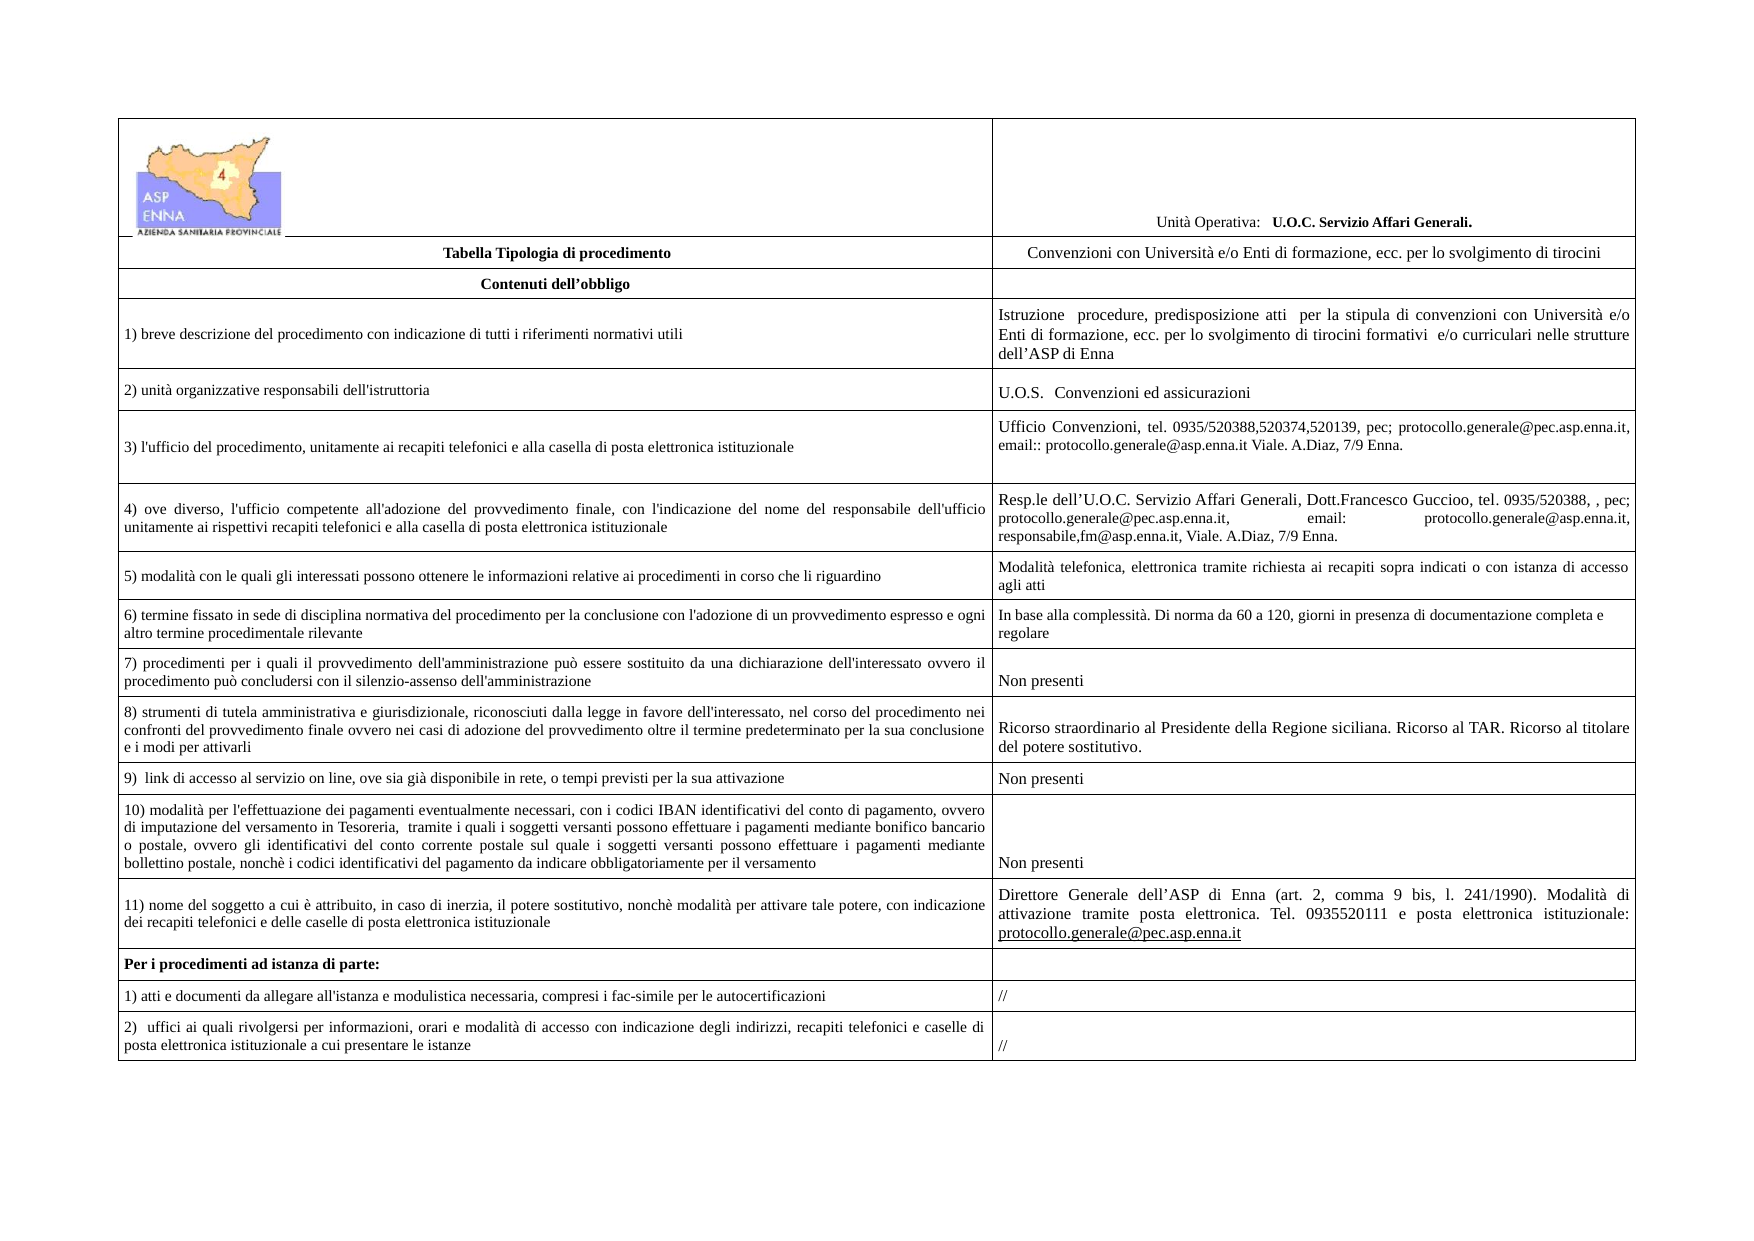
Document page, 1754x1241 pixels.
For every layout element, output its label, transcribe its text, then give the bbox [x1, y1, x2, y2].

table_cell Istruzione procedure, predisposizione atti per la stipula di convenzioni con Università e/o Enti di formazione, ecc. per lo svolgimento di tirocini formativi e/o curriculari nelle strutture dell’ASP di Enna [993, 299, 1635, 368]
table_header [119, 119, 992, 236]
table_cell 4) ove diverso, l'ufficio competente all'adozione del provvedimento finale, con l'indicazione del nome del responsabile dell'ufficio unitamente ai rispettivi recapiti telefonici e alla casella di posta elettronica istituzionale [119, 484, 992, 551]
table_cell Tabella Tipologia di procedimento [119, 237, 992, 268]
table_cell 2) unità organizzative responsabili dell'istruttoria [119, 369, 992, 409]
table_cell Non presenti [993, 649, 1635, 696]
table_cell 2) uffici ai quali rivolgersi per informazioni, orari e modalità di accesso con indicazione degli indirizzi, recapiti telefonici e caselle di posta elettronica istituzionale a cui presentare le istanze [119, 1012, 992, 1060]
table_cell Contenuti dell’obbligo [119, 269, 992, 298]
table_cell Convenzioni con Università e/o Enti di formazione, ecc. per lo svolgimento di tirocini [993, 237, 1635, 268]
table_cell [993, 269, 1635, 298]
table_cell Resp.le dell’U.O.C. Servizio Affari Generali, Dott.Francesco Guccioo, tel. 0935/520388, , pec; protocollo.generale@pec.asp.enna.it, email: protocollo.generale@asp.enna.it, responsabile,fm@asp.enna.it, Viale. A.Diaz, 7/9 Enna. [993, 484, 1635, 551]
table_cell 11) nome del soggetto a cui è attribuito, in caso di inerzia, il potere sostitutivo, nonchè modalità per attivare tale potere, con indicazione dei recapiti telefonici e delle caselle di posta elettronica istituzionale [119, 879, 992, 948]
table_cell 1) atti e documenti da allegare all'istanza e modulistica necessaria, compresi i fac-simile per le autocertificazioni [119, 981, 992, 1011]
table_cell 6) termine fissato in sede di disciplina normativa del procedimento per la conclusione con l'adozione di un provvedimento espresso e ogni altro termine procedimentale rilevante [119, 600, 992, 647]
table_header Unità Operativa: U.O.C. Servizio Affari Generali. [993, 119, 1635, 236]
table_cell 1) breve descrizione del procedimento con indicazione di tutti i riferimenti normativi utili [119, 299, 992, 368]
table_cell Per i procedimenti ad istanza di parte: [119, 949, 992, 979]
table_cell Ufficio Convenzioni, tel. 0935/520388,520374,520139, pec; protocollo.generale@pec.asp.enna.it, email:: protocollo.generale@asp.enna.it Viale. A.Diaz, 7/9 Enna. [993, 411, 1635, 483]
table_cell Ricorso straordinario al Presidente della Regione siciliana. Ricorso al TAR. Ricorso al titolare del potere sostitutivo. [993, 697, 1635, 762]
table_cell U.O.S. Convenzioni ed assicurazioni [993, 369, 1635, 409]
table_cell 8) strumenti di tutela amministrativa e giurisdizionale, riconosciuti dalla legge in favore dell'interessato, nel corso del procedimento nei confronti del provvedimento finale ovvero nei casi di adozione del provvedimento oltre il termine predeterminato per la sua conclusione e i modi per attivarli [119, 697, 992, 762]
table_cell Direttore Generale dell’ASP di Enna (art. 2, comma 9 bis, l. 241/1990). Modalità di attivazione tramite posta elettronica. Tel. 0935520111 e posta elettronica istituzionale: protocollo.generale@pec.asp.enna.it [993, 879, 1635, 948]
table_cell 5) modalità con le quali gli interessati possono ottenere le informazioni relative ai procedimenti in corso che li riguardino [119, 552, 992, 599]
table_cell Non presenti [993, 795, 1635, 878]
table_cell // [993, 1012, 1635, 1060]
table_cell In base alla complessità. Di norma da 60 a 120, giorni in presenza di documentazione completa e regolare [993, 600, 1635, 647]
table_cell Non presenti [993, 763, 1635, 794]
table_cell 3) l'ufficio del procedimento, unitamente ai recapiti telefonici e alla casella di posta elettronica istituzionale [119, 411, 992, 483]
table_cell 9) link di accesso al servizio on line, ove sia già disponibile in rete, o tempi previsti per la sua attivazione [119, 763, 992, 794]
table_cell // [993, 981, 1635, 1011]
table_cell 10) modalità per l'effettuazione dei pagamenti eventualmente necessari, con i codici IBAN identificativi del conto di pagamento, ovvero di imputazione del versamento in Tesoreria, tramite i quali i soggetti versanti possono effettuare i pagamenti mediante bonifico bancario o postale, ovvero gli identificativi del conto corrente postale sul quale i soggetti versanti possono effettuare i pagamenti mediante bollettino postale, nonchè i codici identificativi del pagamento da indicare obbligatoriamente per il versamento [119, 795, 992, 878]
table_cell 7) procedimenti per i quali il provvedimento dell'amministrazione può essere sostituito da una dichiarazione dell'interessato ovvero il procedimento può concludersi con il silenzio-assenso dell'amministrazione [119, 649, 992, 696]
table_cell [993, 949, 1635, 979]
table_cell Modalità telefonica, elettronica tramite richiesta ai recapiti sopra indicati o con istanza di accesso agli atti [993, 552, 1635, 599]
